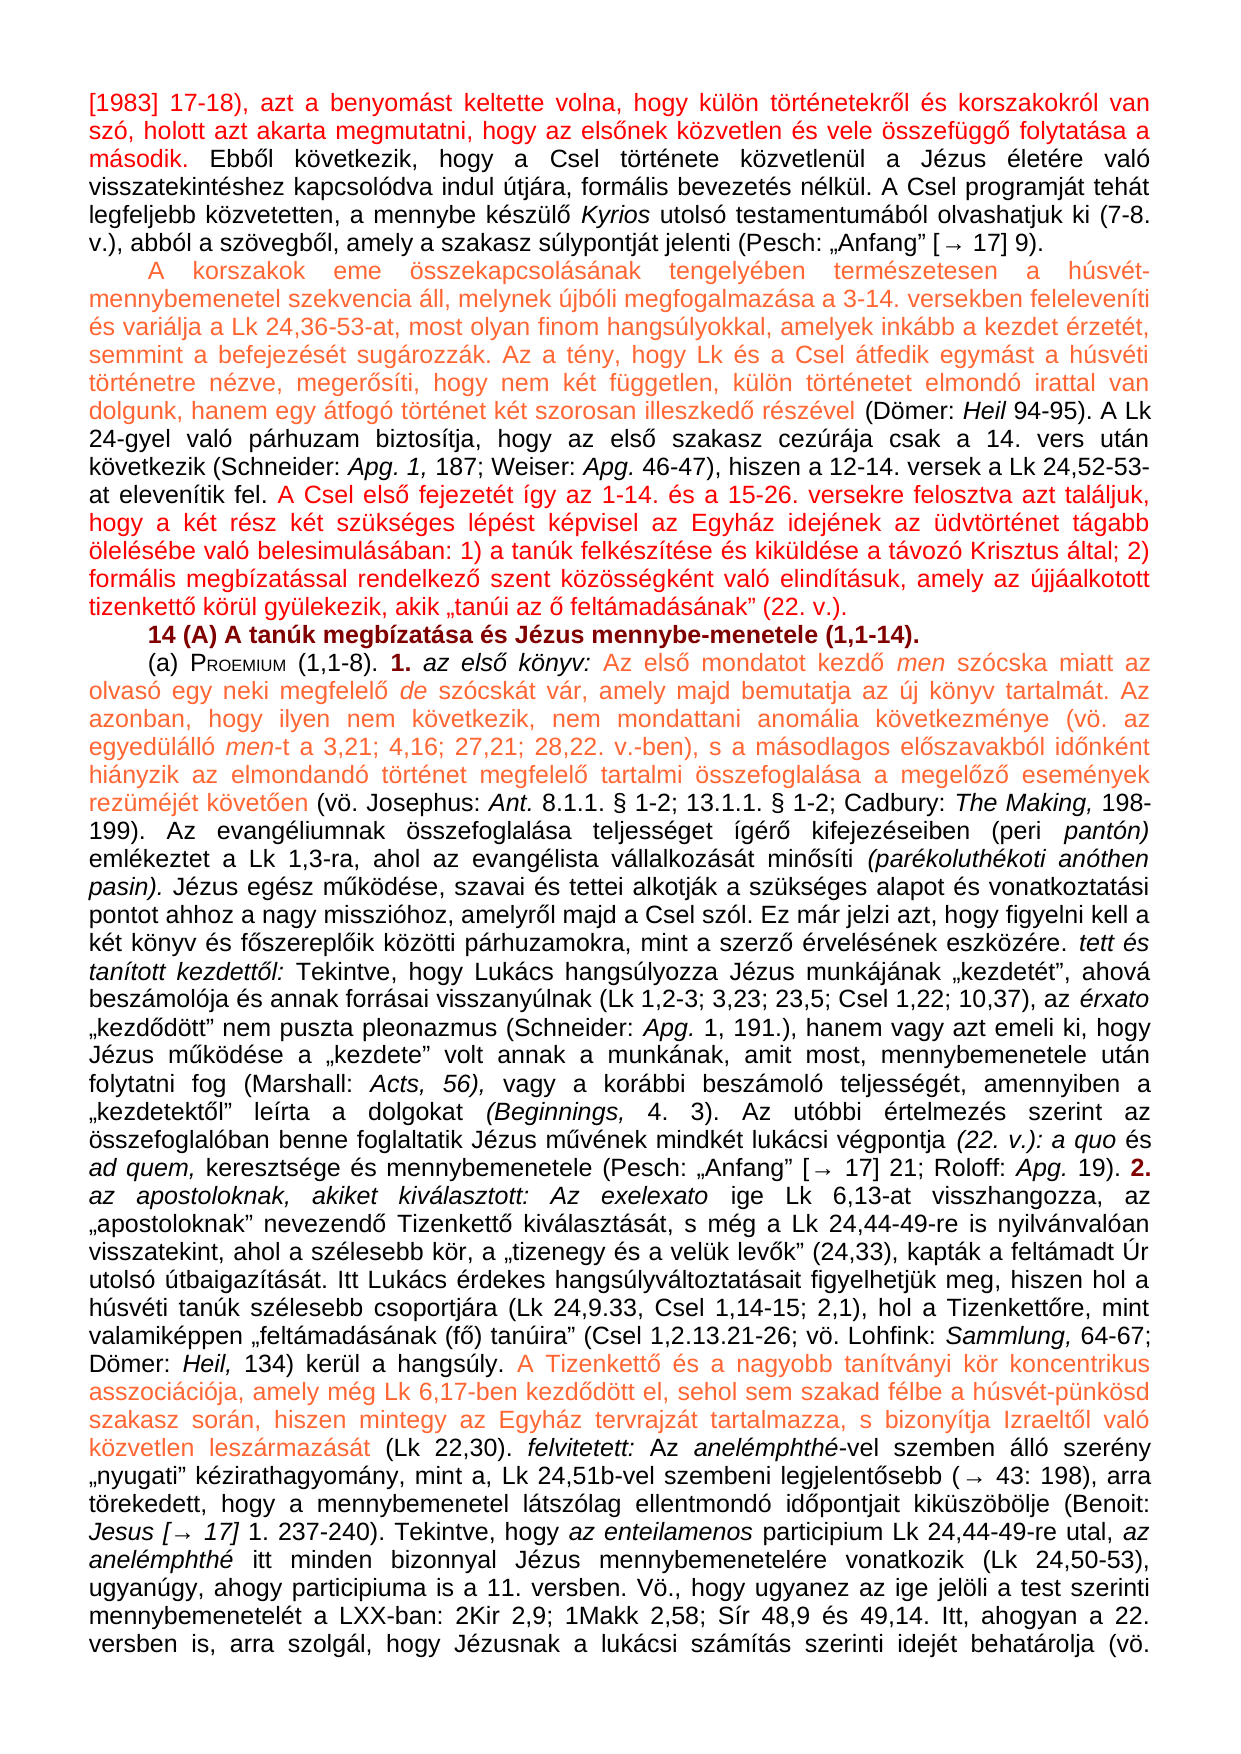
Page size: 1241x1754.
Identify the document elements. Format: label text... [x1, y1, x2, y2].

text (a) Proemium (1,1-8). 1. az első könyv: Az első mondatot kezdő men szócska miatt az olvasó egy neki megfelelő de szócskát vár, amely majd bemutatja az új könyv tartalmát. Az azonban, hogy ilyen nem következik, nem mondattani anomália következménye (vö. az egyedülálló men‑t a 3,21; 4,16; 27,21; 28,22. v.-ben), s a másodlagos előszavakból időnként hiányzik az elmondandó történet megfelelő tartalmi összefoglalása a megelőző események rezüméjét követően (vö. Josephus: Ant. 8.1.1. § 1-2; 13.1.1. § 1-2; Cadbury: The Making, 198-199). Az evangéliumnak összefoglalása teljességet ígérő kifejezéseiben (peri pantón) emlékeztet a Lk 1,3-ra, ahol az evangélista vállalkozását minősíti (parékoluthékoti anóthen pasin). Jézus egész működése, szavai és tettei alkotják a szükséges alapot és vonatkoztatási pontot ahhoz a nagy misszióhoz, amelyről majd a Csel szól. Ez már jelzi azt, hogy figyelni kell a két könyv és főszereplőik közötti párhuzamokra, mint a szerző érvelésének eszközére. tett és tanított kezdettől: Tekintve, hogy Lukács hangsúlyozza Jézus munkájának „kezdetét”, ahová beszámolója és annak forrásai visszanyúlnak (Lk 1,2-3; 3,23; 23,5; Csel 1,22; 10,37), az érxato „kezdődött” nem puszta pleonazmus (Schneider: Apg. 1, 191.), hanem vagy azt emeli ki, hogy Jézus működése a „kezdete” volt annak a munkának, amit most, mennybemenetele után folytatni fog (Marshall: Acts, 56), vagy a korábbi beszámoló teljességét, amennyiben a „kezdetektől” leírta a dolgokat (Beginnings, 4. 3). Az utóbbi értelmezés szerint az összefoglalóban benne foglaltatik Jézus művének mindkét lukácsi végpontja (22. v.): a quo és ad quem, keresztsége és mennybemenetele (Pesch: „Anfang” [→ 17] 21; Roloff: Apg. 19). 2. az apostoloknak, akiket kiválasztott: Az exelexato ige Lk 6,13-at visszhangozza, az „apostoloknak” nevezendő Tizenkettő kiválasztását, s még a Lk 24,44-49-re is nyilvánvalóan visszatekint, ahol a szélesebb kör, a „tizenegy és a velük levők” (24,33), kapták a feltámadt Úr utolsó útbaigazítását. Itt Lukács érdekes hangsúlyváltoztatásait figyelhetjük meg, hiszen hol a húsvéti tanúk szélesebb csoportjára (Lk 24,9.33, Csel 1,14-15; 2,1), hol a Tizenkettőre, mint valamiképpen „feltámadásának (fő) tanúira” (Csel 1,2.13.21-26; vö. Lohfink: Sammlung, 64-67; Dömer: Heil, 134) kerül a hangsúly. A Tizenkettő és a nagyobb tanítványi kör koncentrikus asszociációja, amely még Lk 6,17-ben kezdődött el, sehol sem szakad félbe a húsvét-pünkösd szakasz során, hiszen mintegy az Egyház tervrajzát tartalmazza, s bizonyítja Izraeltől való közvetlen leszármazását (Lk 22,30). felvitetett: Az anelémphthé-vel szemben álló szerény „nyugati” kézirathagyomány, mint a, Lk 24,51b-vel szembeni legjelentősebb (→ 43: 198), arra törekedett, hogy a mennybemenetel látszólag ellentmondó időpontjait kiküszöbölje (Benoit: Jesus [→ 17] 1. 237-240). Tekintve, hogy az enteilamenos participium Lk 24,44-49-re utal, az anelémphthé itt minden bizonnyal Jézus mennybemenetelére vonatkozik (Lk 24,50-53), ugyanúgy, ahogy participiuma is a 11. versben. Vö., hogy ugyanez az ige jelöli a test szerinti mennybemenetelét a LXX-ban: 2Kir 2,9; 1Makk 2,58; Sír 48,9 és 49,14. Itt, ahogyan a 22. versben is, arra szolgál, hogy Jézusnak a lukácsi számítás szerinti idejét behatárolja (vö. [88, 649, 1152, 1658]
text 14 (A) A tanúk megbízatása és Jézus mennybe-menetele (1,1-14). [88, 621, 1152, 649]
text A korszakok eme összekapcsolásának tengelyében természetesen a húsvét-mennybemenetel szekvencia áll, melynek újbóli megfogalmazása a 3-14. versekben feleleveníti és variálja a Lk 24,36-53-at, most olyan finom hangsúlyokkal, amelyek inkább a kezdet érzetét, semmint a befejezését sugározzák. Az a tény, hogy Lk és a Csel átfedik egymást a húsvéti történetre nézve, megerősíti, hogy nem két független, külön történetet elmondó irattal van dolgunk, hanem egy átfogó történet két szorosan illeszkedő részével (Dömer: Heil 94-95). A Lk 24-gyel való párhuzam biztosítja, hogy az első szakasz cezúrája csak a 14. vers után következik (Schneider: Apg. 1, 187; Weiser: Apg. 46-47), hiszen a 12-14. versek a Lk 24,52-53-at elevenítik fel. A Csel első fejezetét így az 1-14. és a 15-26. versekre felosztva azt találjuk, hogy a két rész két szükséges lépést képvisel az Egyház idejének az üdvtörténet tágabb ölelésébe való belesimulásában: 1) a tanúk felkészítése és kiküldése a távozó Krisztus által; 2) formális megbízatással rendelkező szent közösségként való elindításuk, amely az újjáalkotott tizenkettő körül gyülekezik, akik „tanúi az ő feltámadásának” (22. v.). [88, 257, 1152, 621]
text [1983] 17-18), azt a benyomást keltette volna, hogy külön történetekről és korszakokról van szó, holott azt akarta megmutatni, hogy az elsőnek közvetlen és vele összefüggő folytatása a második. Ebből következik, hogy a Csel története közvetlenül a Jézus életére való visszatekintéshez kapcsolódva indul útjára, formális bevezetés nélkül. A Csel programját tehát legfeljebb közvetetten, a mennybe készülő Kyrios utolsó testamentumából olvashatjuk ki (7-8. v.), abból a szövegből, amely a szakasz súlypontját jelenti (Pesch: „Anfang” [→ 17] 9). [88, 88, 1152, 257]
